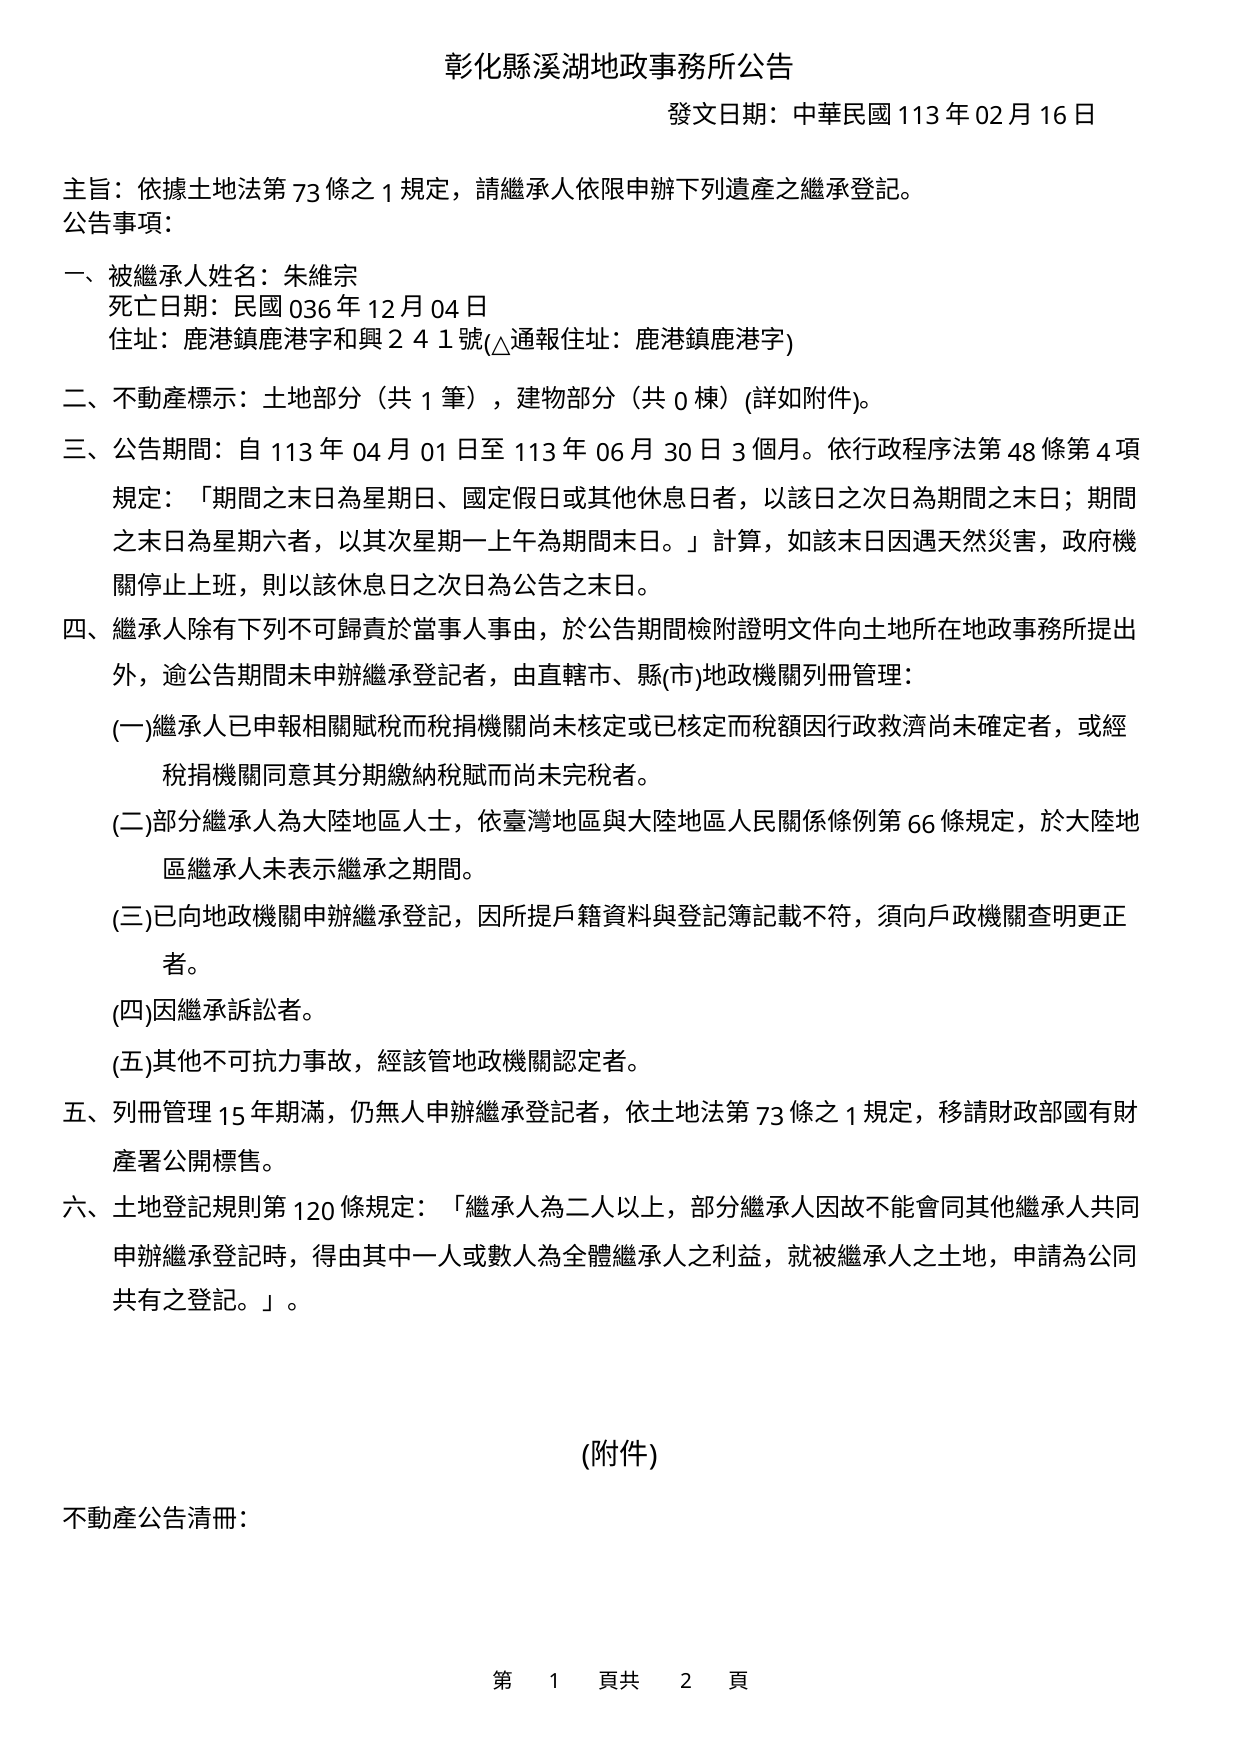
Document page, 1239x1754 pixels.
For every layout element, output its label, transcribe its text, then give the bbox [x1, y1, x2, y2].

table_cell 彰化縣溪湖地政事務所公告 [62, 41, 1177, 94]
table_cell (附件) [62, 1424, 1177, 1485]
table_cell [759, 1557, 1177, 1661]
table_cell [62, 1557, 109, 1661]
table_cell [1177, 263, 1239, 313]
table_cell 第 [483, 1661, 523, 1701]
table_cell [1177, 384, 1239, 1383]
table_cell [1177, 95, 1239, 135]
table_header [667, 0, 718, 41]
table_cell [1177, 1557, 1239, 1661]
table_cell [109, 95, 482, 135]
table_cell [653, 95, 667, 135]
table_cell [523, 95, 585, 135]
table_cell [1177, 1383, 1239, 1423]
table_header [523, 0, 585, 41]
table_cell [0, 314, 62, 384]
table_cell 1 [523, 1661, 585, 1701]
table_cell [523, 135, 585, 176]
table_cell 頁 [718, 1661, 759, 1701]
table_cell [718, 1383, 759, 1423]
table_cell 二、不動產標示：土地部分（共 1 筆），建物部分（共 0 棟）(詳如附件)。 三、公告期間：自 113 年 04 月 01 日至 113 年 06 月 30 日 3 個月。依行政程序法第48條第4項 規定：「期間之末日為星期日、國定假日或其他休息日者，以該日之次日為期間之末日；期間 之末日為星期六者，以其次星期一上午為期間末日。」計算，如該末日因遇天然災害，政府機 關停止上班，則以該休息日之次日為公告之末日。 四、繼承人除有下列不可歸責於當事人事由，於公告期間檢附證明文件向土地所在地政事務所提出 外，逾公告期間未申辦繼承登記者，由直轄市、縣(市)地政機關列冊管理： (一)繼承人已申報相關賦稅而稅捐機關尚未核定或已核定而稅額因行政救濟尚未確定者，或經 稅捐機關同意其分期繳納稅賦而尚未完稅者。 (二)部分繼承人為大陸地區人士，依臺灣地區與大陸地區人民關係條例第66條規定，於大陸地 區繼承人未表示繼承之期間。 (三)已向地政機關申辦繼承登記，因所提戶籍資料與登記簿記載不符，須向戶政機關查明更正 者。 (四)因繼承訴訟者。 (五)其他不可抗力事故，經該管地政機關認定者。 五、列冊管理15年期滿，仍無人申辦繼承登記者，依土地法第73條之1規定，移請財政部國有財 產署公開標售。 六、土地登記規則第120條規定：「繼承人為二人以上，部分繼承人因故不能會同其他繼承人共同 申辦繼承登記時，得由其中一人或數人為全體繼承人之利益，就被繼承人之土地，申請為公同 共有之登記。」。 [62, 384, 1177, 1383]
table_cell [1177, 246, 1239, 262]
table_cell [585, 1383, 653, 1423]
table_cell [667, 1383, 718, 1423]
table_cell [653, 1557, 667, 1661]
table_cell [0, 1661, 62, 1701]
table_cell [0, 1557, 62, 1661]
table_cell [759, 135, 1177, 176]
table_cell [62, 135, 109, 176]
table_cell [0, 384, 62, 1383]
table_cell [483, 1383, 523, 1423]
table_cell [585, 135, 653, 176]
table_cell [759, 1383, 1177, 1423]
table_cell [1177, 314, 1239, 384]
table_cell [1177, 176, 1239, 246]
table_header [718, 0, 759, 41]
table_cell [718, 135, 759, 176]
table_cell [0, 263, 62, 313]
table_cell [1177, 1485, 1239, 1557]
table_cell 2 [653, 1661, 718, 1701]
table_cell [62, 1383, 109, 1423]
table_cell [483, 1557, 523, 1661]
table_cell 主旨：依據土地法第73條之1規定，請繼承人依限申辦下列遺產之繼承登記。 公告事項： [62, 176, 1177, 262]
table_cell [585, 95, 653, 135]
table_cell [62, 95, 109, 135]
table_cell [653, 135, 667, 176]
table_header [759, 0, 1177, 41]
table_cell [523, 1383, 585, 1423]
table_cell [0, 246, 62, 262]
table_cell [109, 1557, 482, 1661]
table_cell 被繼承人姓名：朱維宗 死亡日期：民國036年12月04日 住址：鹿港鎮鹿港字和興２４１號(△通報住址：鹿港鎮鹿港字) [109, 263, 1177, 384]
table_cell [653, 1383, 667, 1423]
table_cell 頁共 [585, 1661, 653, 1701]
table_cell [667, 135, 718, 176]
table_header [483, 0, 523, 41]
table_cell [0, 1485, 62, 1557]
table_cell 發文日期：中華民國113年02月16日 [667, 95, 1177, 135]
table_cell [523, 1557, 585, 1661]
table_cell [0, 176, 62, 246]
table_cell [1177, 41, 1239, 94]
table_cell [483, 95, 523, 135]
table_cell [0, 1424, 62, 1485]
table_cell 不動產公告清冊： [62, 1485, 1177, 1557]
table_cell [109, 1661, 482, 1701]
table_cell [0, 95, 62, 135]
table_cell [1177, 1424, 1239, 1485]
table_cell [585, 1557, 653, 1661]
table_cell [1177, 135, 1239, 176]
table_header [0, 0, 62, 41]
table_cell [0, 1383, 62, 1423]
table_cell [0, 135, 62, 176]
table_header [653, 0, 667, 41]
table_cell [62, 1661, 109, 1701]
table_cell [667, 1557, 718, 1661]
table_header [1177, 0, 1239, 41]
table_header [62, 0, 109, 41]
table_cell 一、 [62, 263, 109, 313]
table_cell [109, 1383, 482, 1423]
table_cell [62, 314, 109, 384]
table_cell [109, 135, 482, 176]
table_cell [759, 1661, 1177, 1701]
table_header [109, 0, 482, 41]
table_cell [0, 41, 62, 94]
table_header [585, 0, 653, 41]
table_cell [718, 1557, 759, 1661]
table_cell [1177, 1661, 1239, 1701]
table_cell [483, 135, 523, 176]
